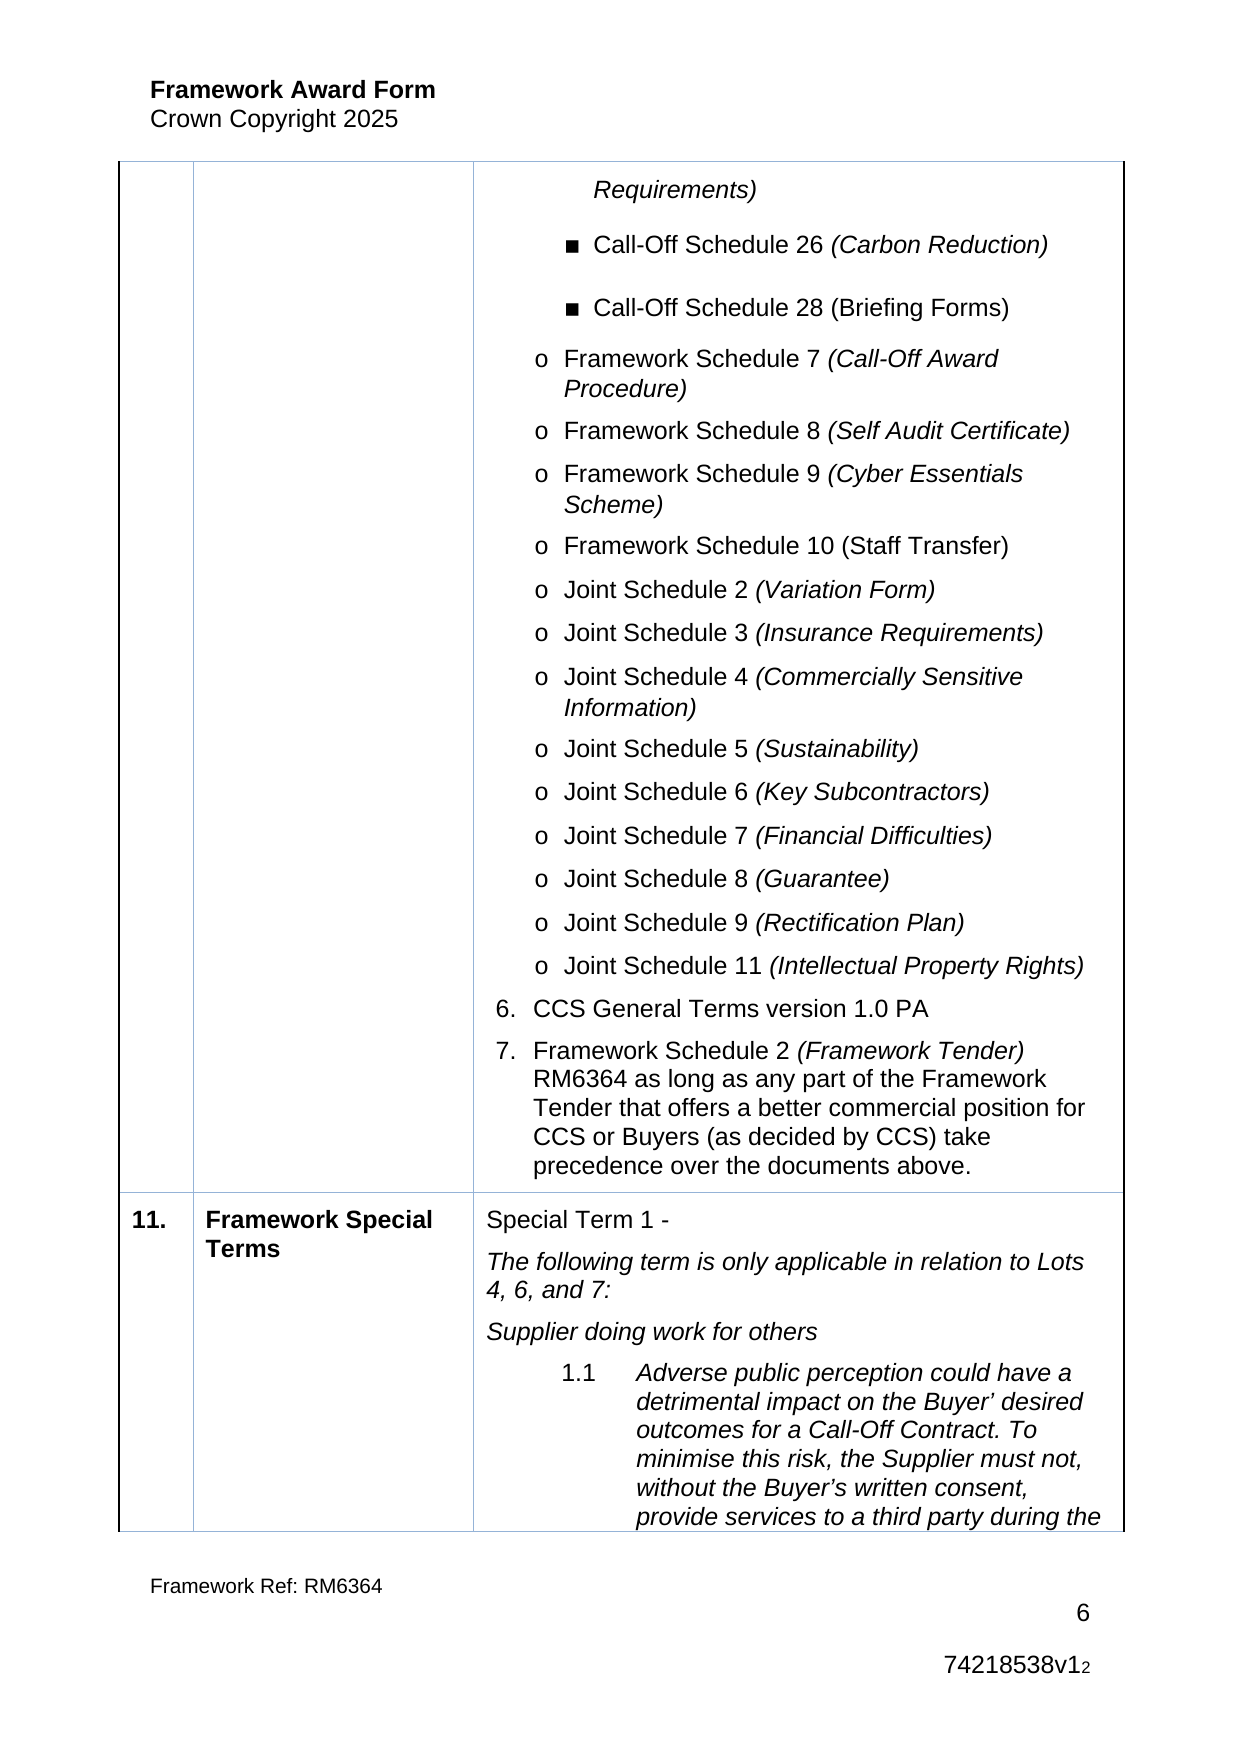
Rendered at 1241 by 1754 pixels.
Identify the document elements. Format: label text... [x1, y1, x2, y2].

table_cell [120, 1193, 193, 1531]
table_cell [120, 162, 193, 1192]
table_cell Special Term 1 - The following term is only applicable in relation to Lots 4, 6, and 7: Supplier doing work for others Adverse public perception could have a detrimental impact on the Buyer’ desired outcomes for a Call-Off Contract. To minimise this risk, the Supplier must not, without the Buyer’s written consent, provide services to a third party during the [474, 1193, 1123, 1531]
table_cell Framework Special Terms [194, 1193, 473, 1531]
table_cell [194, 162, 473, 1192]
table_cell The following documents are incorporated into the Framework Contract. Where numbers are missing we are not using these schedules. If the documents conflict, the following order of precedence applies: This Framework Award Form Any Framework Special Terms (see Section 11 ‘Framework Special Terms’ in this Framework Award Form) Joint Schedule 1 (Definitions) RM6364 Joint Schedule 10 (Processing Data) RM6364 The following Schedules for RM6364 (in equal order of precedence): Framework Schedule 1 (Specification) Framework Schedule 3 (Framework Prices) Framework Schedule 4 (Framework Management) Framework Schedule 5 (Management Charges and Information) Framework Schedule 6 (Order Form Template and Call-Off Schedules) including the following template Call-Off Schedules: Call-Off Schedule 2 (Staff Transfer) Call-Off Schedule 3 (Continuous Improvement) Call-Off Schedule 4 (Call-Off Tender) Call-Off Schedule 5 (Pricing Details) Call-Off Schedule 6 (ICT Services) Call-Off Schedule 7 (Key Supplier Staff)] Call-Off Schedule 8 (Business Continuity and Disaster Recovery) Call-Off Schedule 9A (Security – Short Form) Call-Off Schedule 9B (Security – Consultancy) Call-Off Schedule 9C (Security – Development) Call-Off Schedule 9D (Security – Supplier-led Assurance) Call-Off Schedule 9E (Security – Buyer-led Assurance) Call-Off Schedule 10 (Exit Management) Call-Off Schedule 13 (Implementation Plan and Testing)] Call-Off Schedule 14A (Performance Levels for Lots 1 & 2) Call-Off Schedule 14B (Performance Levels for Lots 3 – 8) Call-Off Schedule 15 (Call-Off Contract Management)] Call-Off Schedule 16 (Benchmarking) Call-Off Schedule 17 (MOD Terms) Call-Off Schedule 18 (Background Checks) Call-Off Schedule 19 (Scottish Law) Call-Off Schedule 20 (Call-Off Specification) Call-Off Schedule 21 (Northern Ireland Law) Call-Off Schedule 23 (HMRC Terms) Call-Off Schedule 24 (Corporate Resolution Planning) Call-Off Schedule 25 (Additional Sustainability Requirements) Call-Off Schedule 26 (Carbon Reduction) Call-Off Schedule 28 (Briefing Forms) Framework Schedule 7 (Call-Off Award Procedure) Framework Schedule 8 (Self Audit Certificate) Framework Schedule 9 (Cyber Essentials Scheme) Framework Schedule 10 (Staff Transfer) Joint Schedule 2 (Variation Form) Joint Schedule 3 (Insurance Requirements) Joint Schedule 4 (Commercially Sensitive Information) Joint Schedule 5 (Sustainability) Joint Schedule 6 (Key Subcontractors) Joint Schedule 7 (Financial Difficulties) Joint Schedule 8 (Guarantee) Joint Schedule 9 (Rectification Plan) Joint Schedule 11 (Intellectual Property Rights) CCS General Terms version 1.0 PA Framework Schedule 2 (Framework Tender) RM6364 as long as any part of the Framework Tender that offers a better commercial position for CCS or Buyers (as decided by CCS) take precedence over the documents above. [474, 162, 1123, 1192]
